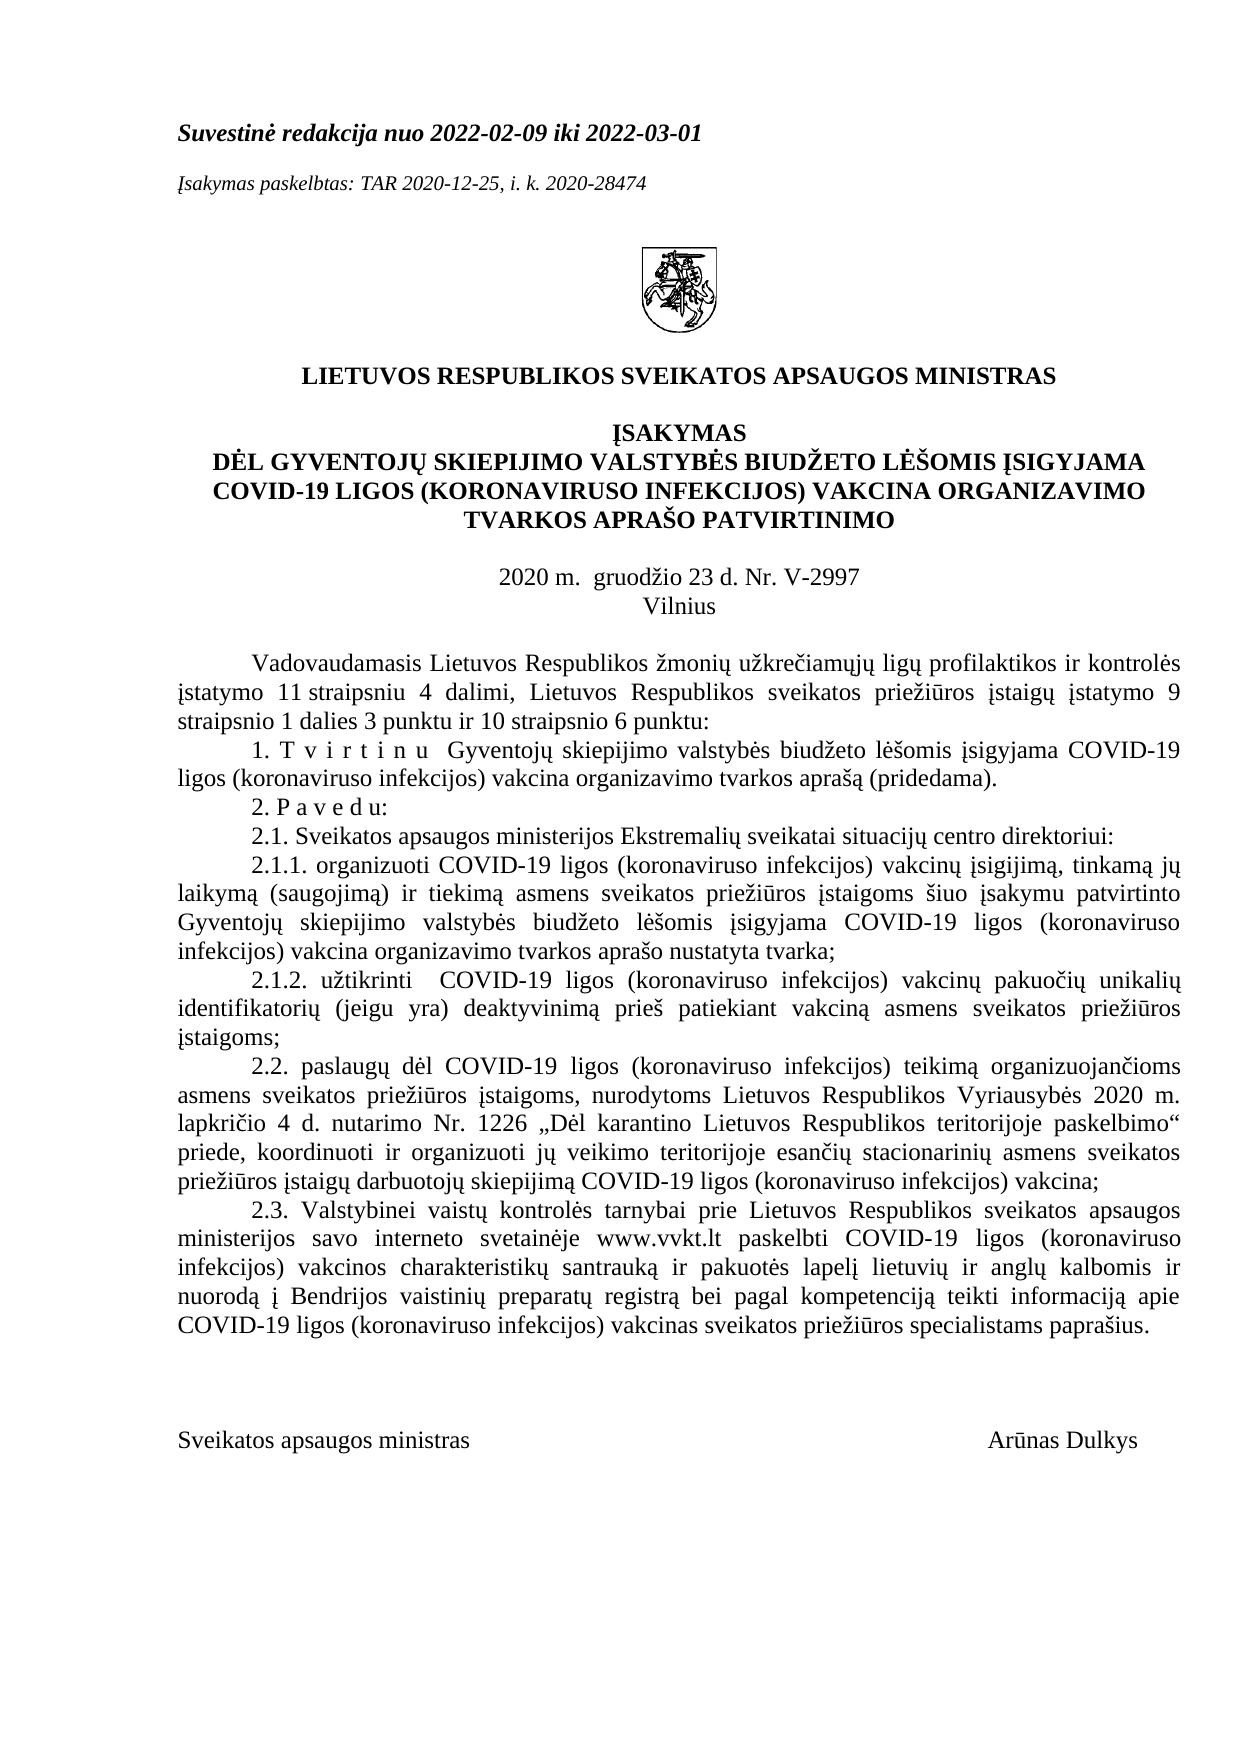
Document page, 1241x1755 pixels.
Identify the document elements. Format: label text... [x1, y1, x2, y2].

text Suvestinė redakcija nuo 2022-02-09 iki 2022-03-01 [177, 118, 1181, 147]
text Įsakymas paskelbtas: TAR 2020-12-25, i. k. 2020-28474 [177, 171, 1181, 195]
text Sveikatos apsaugos ministras Arūnas Dulkys [177, 1425, 1181, 1453]
text LIETUVOS RESPUBLIKOS SVEIKATOS APSAUGOS MINISTRAS [177, 361, 1181, 390]
text 1. T v i r t i n u Gyventojų skiepijimo valstybės biudžeto lėšomis įsigyjama COVID-19 ligos (koronaviruso infekcijos) vakcina organizavimo tvarkos aprašą (pridedama). [177, 735, 1181, 792]
text 2.2. paslaugų dėl COVID-19 ligos (koronaviruso infekcijos) teikimą organizuojančioms asmens sveikatos priežiūros įstaigoms, nurodytoms Lietuvos Respublikos Vyriausybės 2020 m. lapkričio 4 d. nutarimo Nr. 1226 „Dėl karantino Lietuvos Respublikos teritorijoje paskelbimo“ priede, koordinuoti ir organizuoti jų veikimo teritorijoje esančių stacionarinių asmens sveikatos priežiūros įstaigų darbuotojų skiepijimą COVID-19 ligos (koronaviruso infekcijos) vakcina; [177, 1051, 1181, 1195]
text ĮSAKYMAS [177, 418, 1181, 447]
text Vadovaudamasis Lietuvos Respublikos žmonių užkrečiamųjų ligų profilaktikos ir kontrolės įstatymo 11 straipsniu 4 dalimi, Lietuvos Respublikos sveikatos priežiūros įstaigų įstatymo 9 straipsnio 1 dalies 3 punktu ir 10 straipsnio 6 punktu: [177, 648, 1181, 735]
text 2.1.2. užtikrinti COVID-19 ligos (koronaviruso infekcijos) vakcinų pakuočių unikalių identifikatorių (jeigu yra) deaktyvinimą prieš patiekiant vakciną asmens sveikatos priežiūros įstaigoms; [177, 965, 1181, 1051]
text 2.1.1. organizuoti COVID-19 ligos (koronaviruso infekcijos) vakcinų įsigijimą, tinkamą jų laikymą (saugojimą) ir tiekimą asmens sveikatos priežiūros įstaigoms šiuo įsakymu patvirtinto Gyventojų skiepijimo valstybės biudžeto lėšomis įsigyjama COVID-19 ligos (koronaviruso infekcijos) vakcina organizavimo tvarkos aprašo nustatyta tvarka; [177, 850, 1181, 965]
text 2.1. Sveikatos apsaugos ministerijos Ekstremalių sveikatai situacijų centro direktoriui: [177, 821, 1181, 850]
text 2020 m. gruodžio 23 d. Nr. V-2997 [177, 562, 1181, 591]
text Vilnius [177, 591, 1181, 620]
text 2.3. Valstybinei vaistų kontrolės tarnybai prie Lietuvos Respublikos sveikatos apsaugos ministerijos savo interneto svetainėje www.vvkt.lt paskelbti COVID-19 ligos (koronaviruso infekcijos) vakcinos charakteristikų santrauką ir pakuotės lapelį lietuvių ir anglų kalbomis ir nuorodą į Bendrijos vaistinių preparatų registrą bei pagal kompetenciją teikti informaciją apie COVID-19 ligos (koronaviruso infekcijos) vakcinas sveikatos priežiūros specialistams paprašius. [177, 1195, 1181, 1338]
text 2. P a v e d u: [177, 792, 1181, 821]
text DĖL GYVENTOJŲ SKIEPIJIMO VALSTYBĖS BIUDŽETO LĖŠOMIS ĮSIGYJAMA COVID-19 LIGOS (KORONAVIRUSO INFEKCIJOS) VAKCINA ORGANIZAVIMO TVARKOS APRAŠO PATVIRTINIMO [177, 447, 1181, 533]
